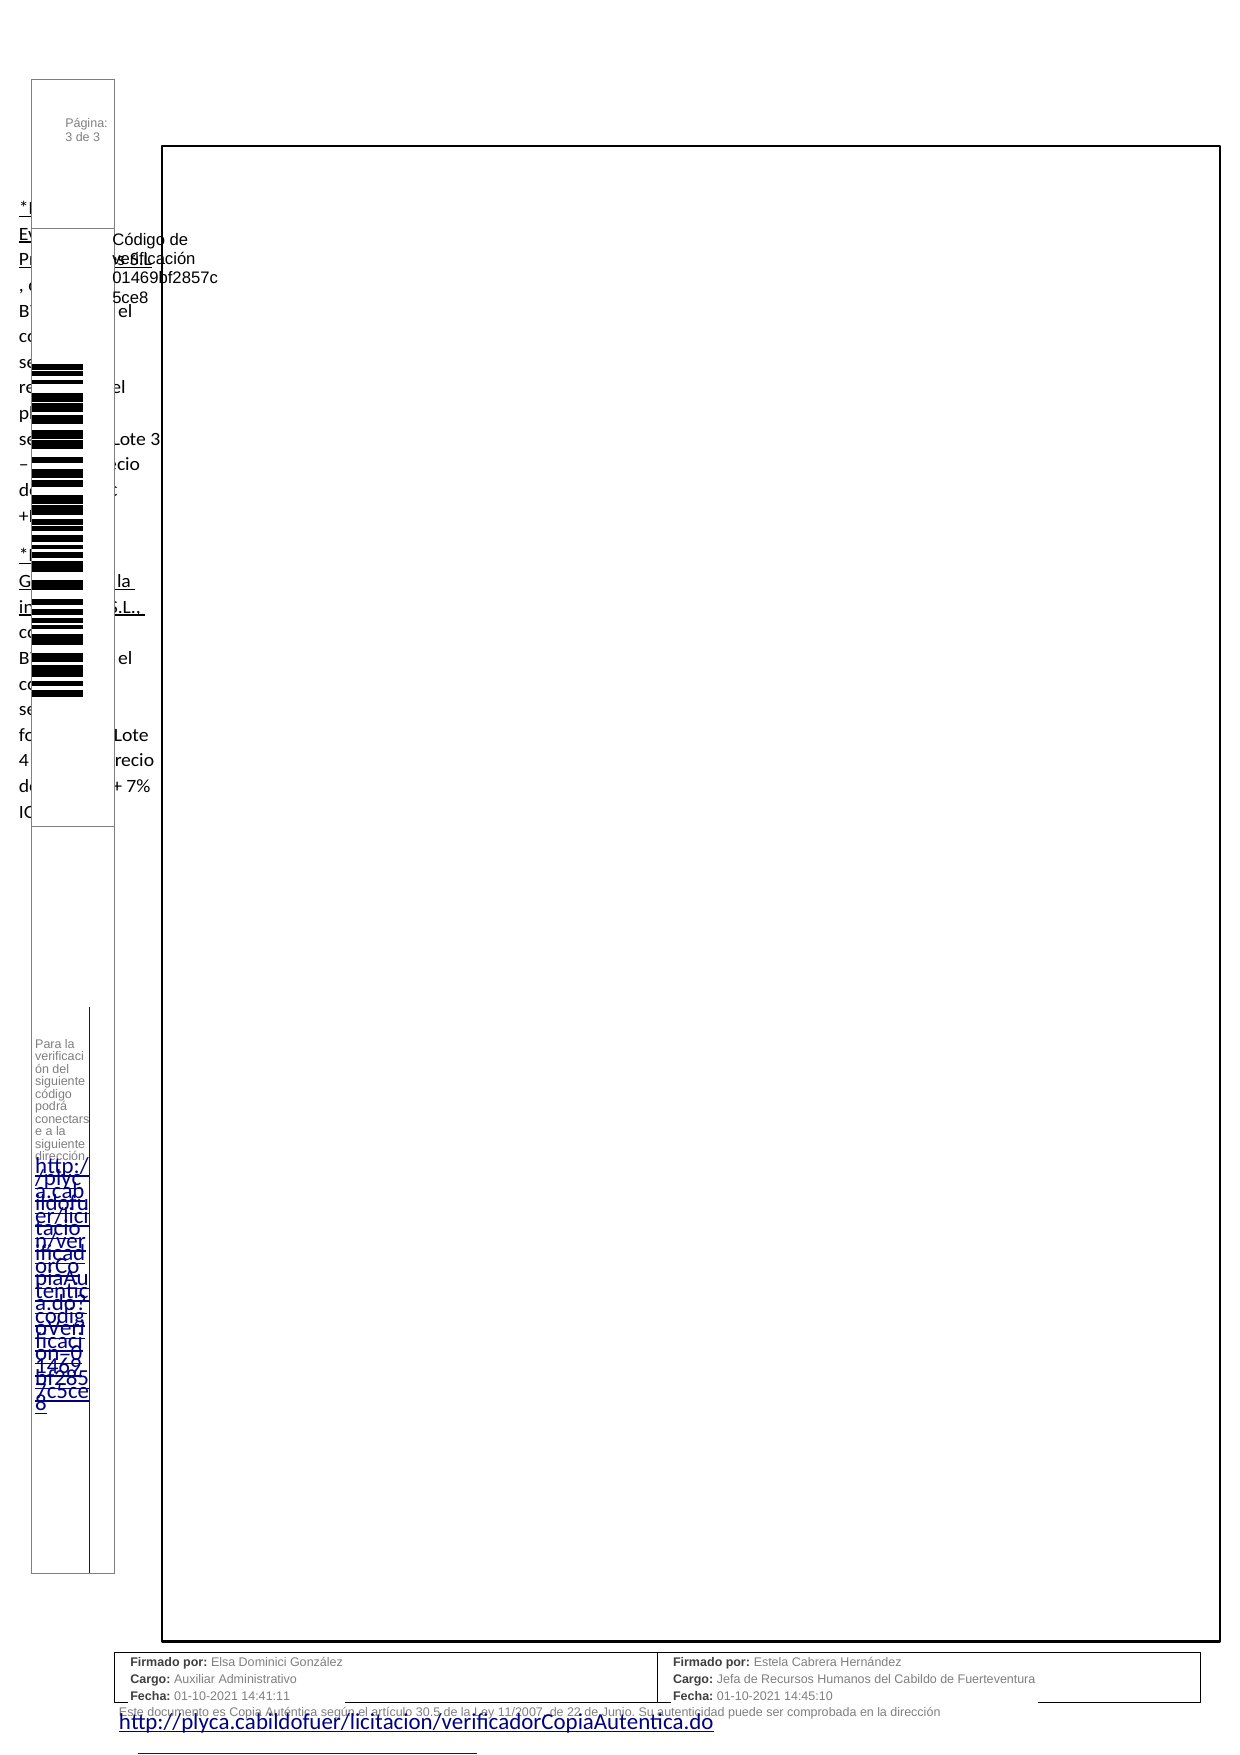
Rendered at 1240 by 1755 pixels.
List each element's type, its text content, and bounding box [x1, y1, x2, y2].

text *La Maleta Gestores de la innovación S.L., con NIF: B76279967, el contrato de servicio de fotografía – Lote 4 – por un precio de 616,60€ + 7% IGIC. [115, 544, 161, 823]
table_cell [32, 515, 83, 519]
table_cell [32, 463, 83, 469]
table_cell [32, 449, 83, 457]
table_cell [32, 686, 83, 690]
table_cell [32, 590, 83, 599]
table_cell Para la verificación del siguiente código podrá conectarse a la siguiente dirección http://plyca.cabildofuer/licitacion/verificadorCopiaAutentica.do?codigoVerificacion=01469bf2857c5ce8 [32, 1007, 89, 1573]
table_cell [32, 629, 83, 634]
table_header Página: 3 de 3 [32, 80, 114, 228]
table_cell [32, 531, 83, 535]
table_cell [32, 487, 83, 494]
table_cell [32, 827, 114, 1007]
table_cell [32, 572, 83, 580]
text *Maxaudio Eventos y Producciónes S.L , con NIF: B76262534, el contrato de servicio de redacción del plan de seguridad - Lote 3 – por un precio de 1024,83€+IGIC. [163, 196, 1075, 527]
table_cell [32, 605, 83, 609]
table_cell [32, 645, 83, 653]
table_cell [90, 1007, 114, 1573]
table_cell [32, 229, 83, 364]
table_cell Código de verificación : 01469bf2857c5ce8 [83, 229, 114, 826]
text *Maxaudio Eventos y Producciónes S.L , con NIF: B76262534, el contrato de servicio de redacción del plan de seguridad - Lote 3 – por un precio de 1024,83€+IGIC. [115, 196, 161, 527]
table_cell [32, 384, 83, 393]
text *La Maleta Gestores de la innovación S.L., con NIF: B76279967, el contrato de servicio de fotografía – Lote 4 – por un precio de 616,60€ + 7% IGIC. [163, 544, 1075, 823]
table_cell [32, 376, 83, 380]
table_cell [32, 677, 83, 681]
table_cell [32, 697, 83, 826]
table_cell [32, 424, 83, 429]
